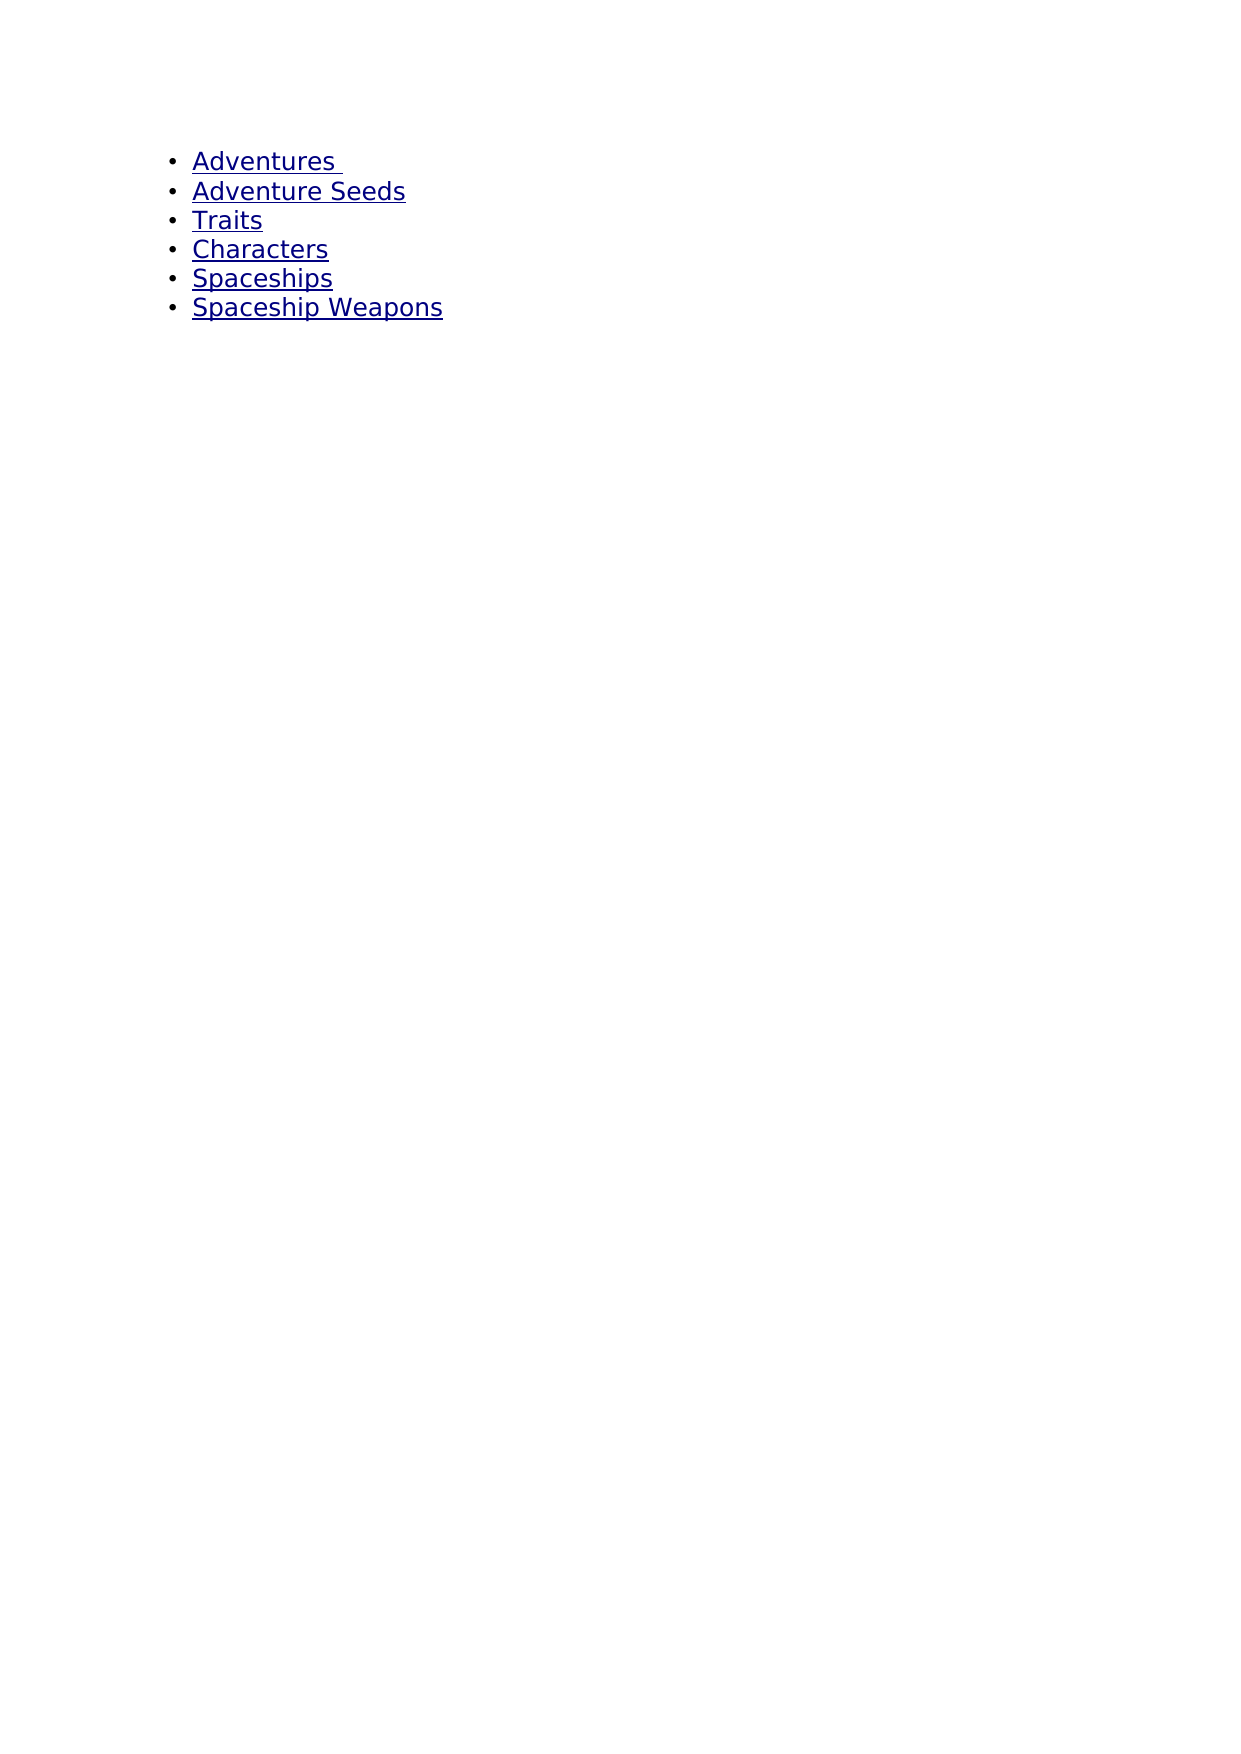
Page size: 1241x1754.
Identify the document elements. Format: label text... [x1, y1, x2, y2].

list Characters [177, 235, 1122, 264]
list Spaceship Weapons [177, 293, 1122, 323]
list Adventure Seeds [177, 177, 1122, 206]
list Adventures [177, 148, 1122, 177]
list Traits [177, 206, 1122, 235]
list Spaceships [177, 264, 1122, 293]
